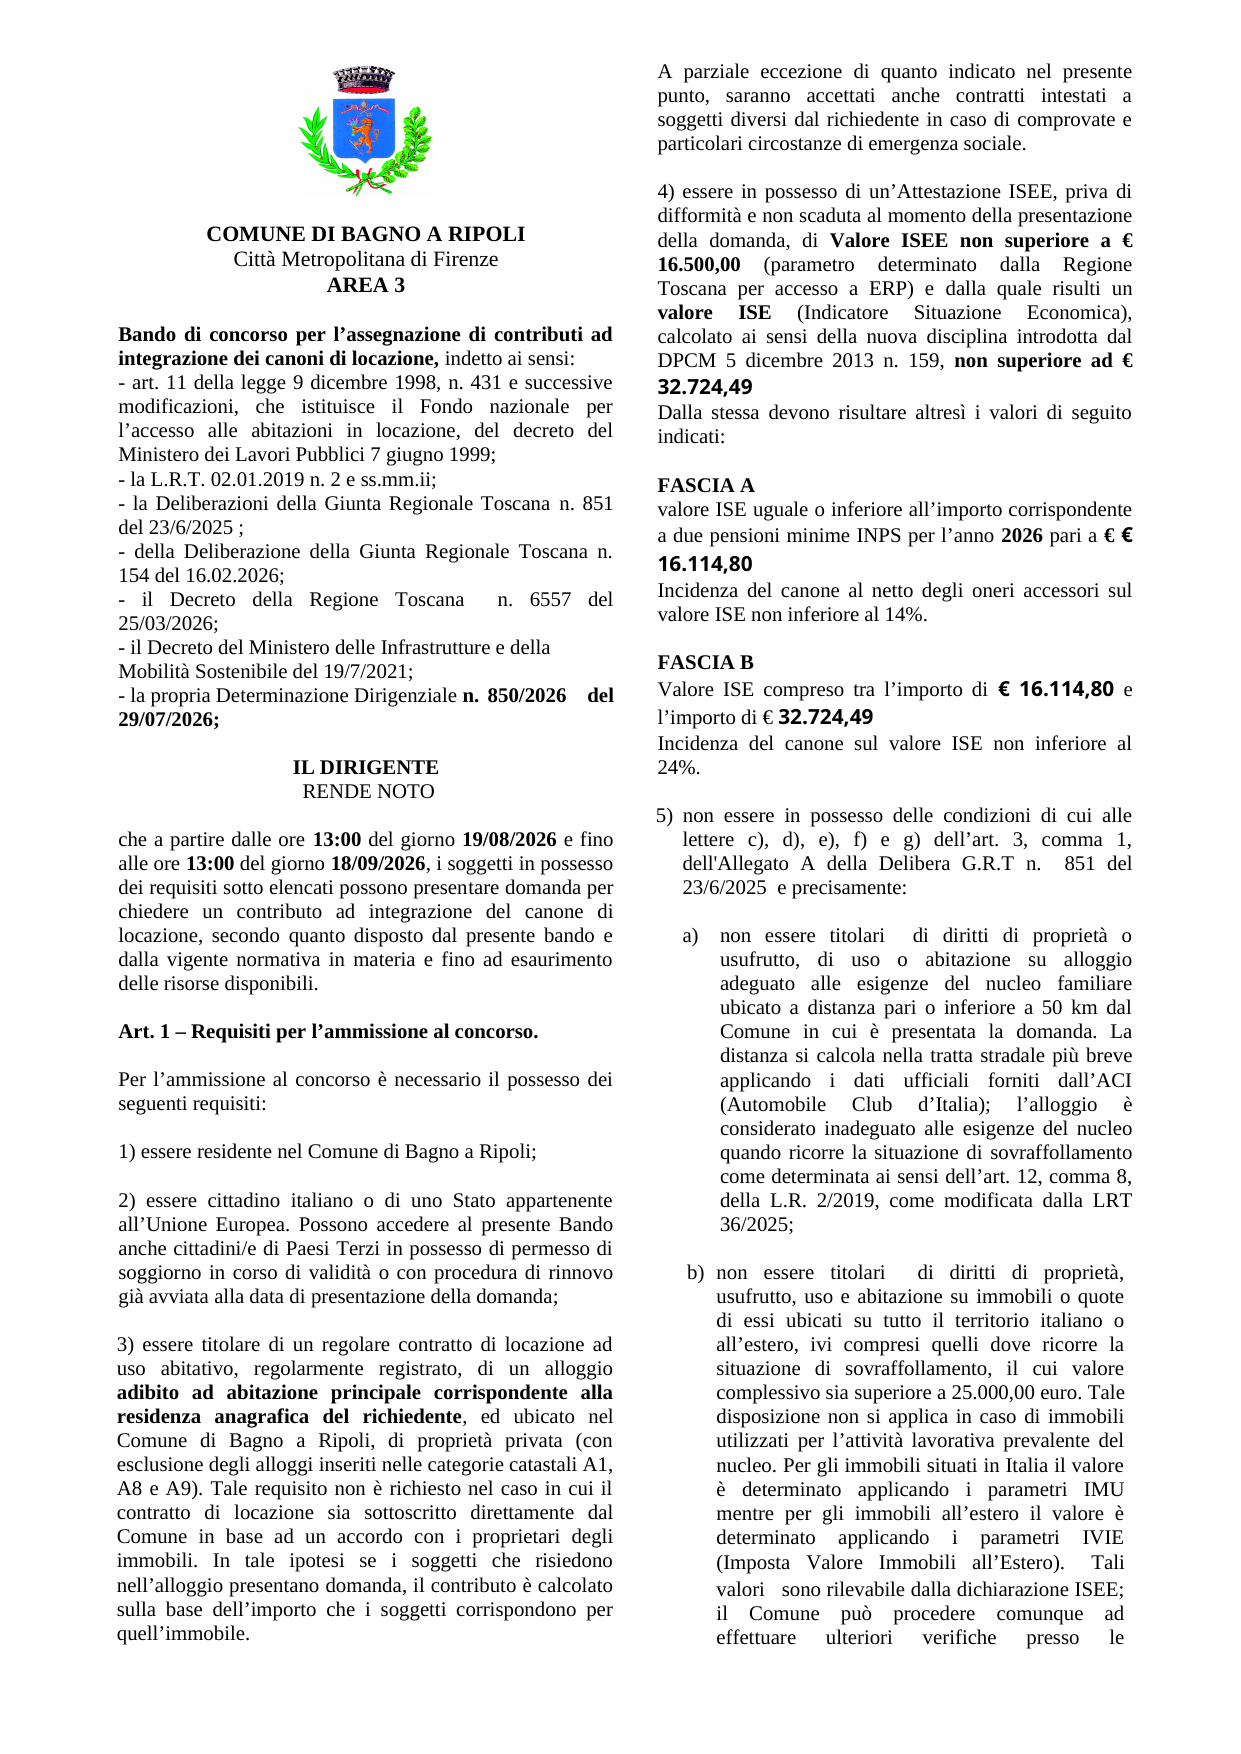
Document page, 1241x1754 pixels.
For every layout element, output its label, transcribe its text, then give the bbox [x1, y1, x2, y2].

text - il Decreto della Regione Toscana n. 6557 del 25/03/2026; [118, 587, 614, 635]
text 5) non essere in possesso delle condizioni di cui alle lettere c), d), e), f) e g) dell’art. 3, comma 1, dell'Allegato A della Delibera G.R.T n. 851 del 23/6/2025 e precisamente: [656, 803, 1133, 899]
text FASCIA A [657, 472, 1133, 497]
text - della Deliberazione della Giunta Regionale Toscana n. 154 del 16.02.2026; [118, 539, 614, 587]
text - il Decreto del Ministero delle Infrastrutture e della Mobilità Sostenibile del 19/7/2021; [118, 635, 614, 683]
text che a partire dalle ore 13:00 del giorno 19/08/2026 e fino alle ore 13:00 del giorno 18/09/2026, i soggetti in possesso dei requisiti sotto elencati possono presentare domanda per chiedere un contributo ad integrazione del canone di locazione, secondo quanto disposto dal presente bando e dalla vigente normativa in materia e fino ad esaurimento delle risorse disponibili. [118, 827, 614, 995]
text Incidenza del canone al netto degli oneri accessori sul valore ISE non inferiore al 14%. [657, 577, 1133, 626]
text 1) essere residente nel Comune di Bagno a Ripoli; [118, 1139, 614, 1163]
text RENDE NOTO [118, 779, 614, 803]
picture [297, 64, 435, 197]
subtitle COMUNE DI BAGNO A RIPOLI [118, 221, 614, 246]
text 2) essere cittadino italiano o di uno Stato appartenente all’Unione Europea. Possono accedere al presente Bando anche cittadini/e di Paesi Terzi in possesso di permesso di soggiorno in corso di validità o con procedura di rinnovo già avviata alla data di presentazione della domanda; [118, 1187, 614, 1308]
text Valore ISE compreso tra l’importo di € 16.114,80 e l’importo di € 32.724,49 [657, 674, 1133, 731]
text Bando di concorso per l’assegnazione di contributi ad integrazione dei canoni di locazione, indetto ai sensi: [118, 322, 614, 370]
text - la Deliberazioni della Giunta Regionale Toscana n. 851 del 23/6/2025 ; [118, 491, 614, 539]
list non essere titolari di diritti di proprietà, usufrutto, uso e abitazione su immobili o quote di essi ubicati su tutto il territorio italiano o all’estero, ivi compresi quelli dove ricorre la situazione di sovraffollamento, il cui valore complessivo sia superiore a 25.000,00 euro. Tale disposizione non si applica in caso di immobili utilizzati per l’attività lavorativa prevalente del nucleo. Per gli immobili situati in Italia il valore è determinato applicando i parametri IMU mentre per gli immobili all’estero il valore è determinato applicando i parametri IVIE (Imposta Valore Immobili all’Estero). Tali valori sono rilevabile dalla dichiarazione ISEE; il Comune può procedere comunque ad effettuare ulteriori verifiche presso le [687, 1260, 1125, 1649]
text 3) essere titolare di un regolare contratto di locazione ad uso abitativo, regolarmente registrato, di un alloggio adibito ad abitazione principale corrispondente alla residenza anagrafica del richiedente, ed ubicato nel Comune di Bagno a Ripoli, di proprietà privata (con esclusione degli alloggi inseriti nelle categorie catastali A1, A8 e A9). Tale requisito non è richiesto nel caso in cui il contratto di locazione sia sottoscritto direttamente dal Comune in base ad un accordo con i proprietari degli immobili. In tale ipotesi se i soggetti che risiedono nell’alloggio presentano domanda, il contributo è calcolato sulla base dell’importo che i soggetti corrispondono per quell’immobile. [117, 1332, 614, 1645]
text - la propria Determinazione Dirigenziale n. 850/2026 del 29/07/2026; [118, 683, 614, 731]
text Art. 1 – Requisiti per l’ammissione al concorso. [118, 1019, 614, 1043]
text IL DIRIGENTE [118, 755, 614, 779]
text Per l’ammissione al concorso è necessario il possesso dei seguenti requisiti: [118, 1067, 614, 1115]
text AREA 3 [118, 272, 614, 297]
text 4) essere in possesso di un’Attestazione ISEE, priva di difformità e non scaduta al momento della presentazione della domanda, di Valore ISEE non superiore a € 16.500,00 (parametro determinato dalla Regione Toscana per accesso a ERP) e dalla quale risulti un valore ISE (Indicatore Situazione Economica), calcolato ai sensi della nuova disciplina introdotta dal DPCM 5 dicembre 2013 n. 159, non superiore ad € 32.724,49 [657, 179, 1133, 400]
text A parziale eccezione di quanto indicato nel presente punto, saranno accettati anche contratti intestati a soggetti diversi dal richiedente in caso di comprovate e particolari circostanze di emergenza sociale. [656, 59, 1133, 155]
text Dalla stessa devono risultare altresì i valori di seguito indicati: [657, 400, 1133, 448]
text Città Metropolitana di Firenze [118, 246, 614, 272]
text - art. 11 della legge 9 dicembre 1998, n. 431 e successive modificazioni, che istituisce il Fondo nazionale per l’accesso alle abitazioni in locazione, del decreto del Ministero dei Lavori Pubblici 7 giugno 1999; [118, 370, 614, 466]
text - la L.R.T. 02.01.2019 n. 2 e ss.mm.ii; [118, 466, 614, 491]
text Incidenza del canone sul valore ISE non inferiore al 24%. [657, 731, 1133, 779]
text valore ISE uguale o inferiore all’importo corrispondente a due pensioni minime INPS per l’anno 2026 pari a € € 16.114,80 [657, 497, 1133, 577]
list non essere titolari di diritti di proprietà o usufrutto, di uso o abitazione su alloggio adeguato alle esigenze del nucleo familiare ubicato a distanza pari o inferiore a 50 km dal Comune in cui è presentata la domanda. La distanza si calcola nella tratta stradale più breve applicando i dati ufficiali forniti dall’ACI (Automobile Club d’Italia); l’alloggio è considerato inadeguato alle esigenze del nucleo quando ricorre la situazione di sovraffollamento come determinata ai sensi dell’art. 12, comma 8, della L.R. 2/2019, come modificata dalla LRT 36/2025; [682, 923, 1133, 1236]
text FASCIA B [657, 650, 1133, 674]
